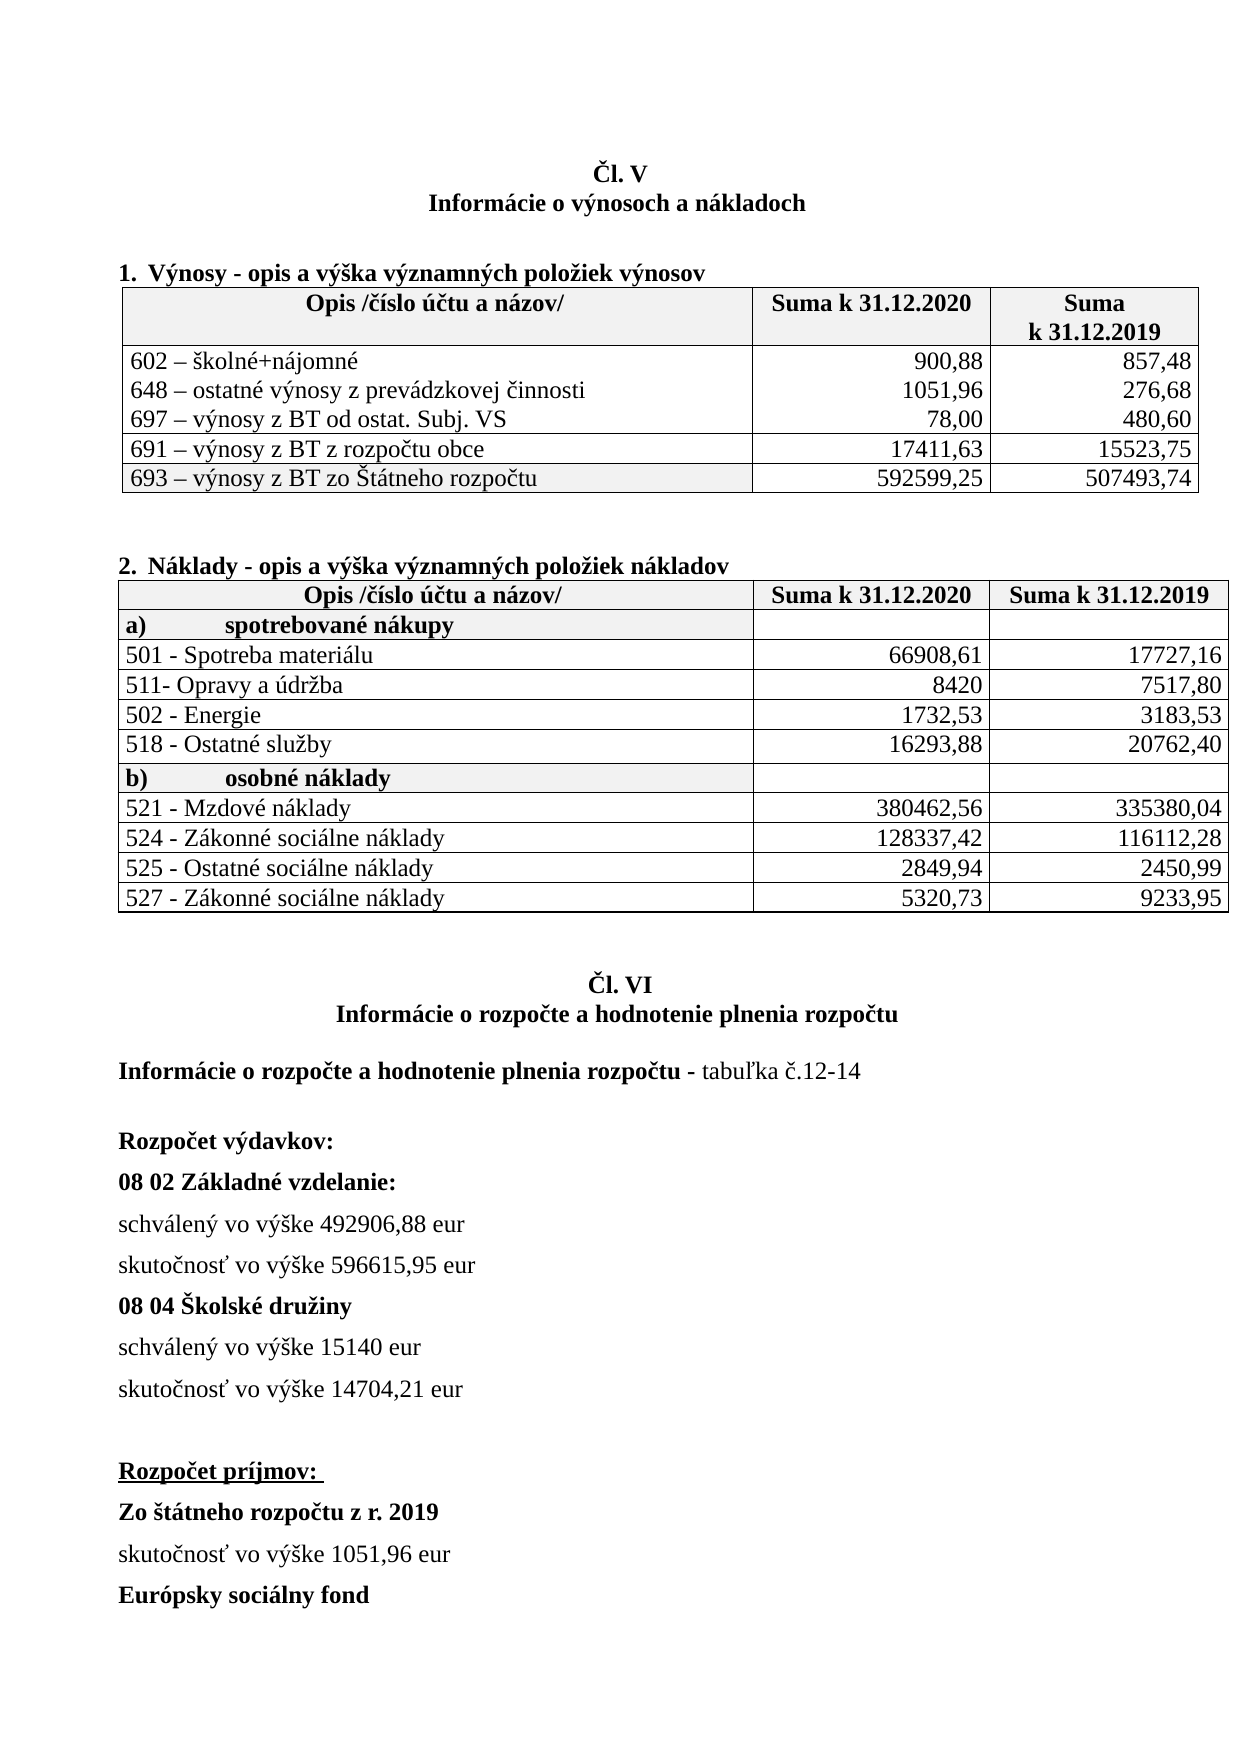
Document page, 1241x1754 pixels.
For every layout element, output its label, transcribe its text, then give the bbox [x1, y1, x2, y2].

table_cell 502 - Energie [119, 700, 753, 728]
text schválený vo výške 15140 eur [118, 1332, 1122, 1361]
list Výnosy - opis a výška významných položiek výnosov [118, 258, 1122, 287]
table_cell spotrebované nákupy [119, 610, 753, 639]
table_header Suma k 31.12.2019 [991, 288, 1198, 345]
table_cell 3183,53 [990, 700, 1228, 728]
table_cell [990, 610, 1228, 639]
table_cell 116112,28 [990, 823, 1228, 852]
text Rozpočet výdavkov: [118, 1126, 1122, 1155]
table_cell 511- Opravy a údržba [119, 670, 753, 699]
text Informácie o rozpočte a hodnotenie plnenia rozpočtu [118, 999, 1122, 1027]
text Čl. VI [118, 970, 1122, 999]
table_cell [754, 764, 989, 792]
table_cell 691 – výnosy z BT z rozpočtu obce [123, 434, 752, 462]
list Náklady - opis a výška významných položiek nákladov [118, 551, 1122, 579]
table_cell 501 - Spotreba materiálu [119, 640, 753, 669]
table_cell osobné náklady [119, 764, 753, 792]
text skutočnosť vo výške 1051,96 eur [118, 1539, 1122, 1567]
table_cell 128337,42 [754, 823, 989, 852]
table_cell [754, 610, 989, 639]
table_cell 7517,80 [990, 670, 1228, 699]
text 08 04 Školské družiny [118, 1291, 1122, 1320]
table_header Opis /číslo účtu a názov/ [123, 288, 752, 345]
text 08 02 Základné vzdelanie: [118, 1167, 1122, 1196]
table_cell 20762,40 [990, 730, 1228, 762]
text Informácie o rozpočte a hodnotenie plnenia rozpočtu - tabuľka č.12-14 [118, 1056, 1122, 1085]
table_cell 8420 [754, 670, 989, 699]
table_cell 693 – výnosy z BT zo Štátneho rozpočtu [123, 464, 752, 492]
table_cell 900,88 1051,96 78,00 [753, 346, 990, 433]
table_cell 9233,95 [990, 883, 1228, 911]
table_cell 518 - Ostatné služby [119, 730, 753, 762]
text schválený vo výške 492906,88 eur [118, 1209, 1122, 1237]
table_cell 66908,61 [754, 640, 989, 669]
table_cell 2450,99 [990, 853, 1228, 882]
text Informácie o výnosoch a nákladoch [118, 188, 1122, 217]
table_cell 602 – školné+nájomné 648 – ostatné výnosy z prevádzkovej činnosti 697 – výnosy z BT od ostat. Subj. VS [123, 346, 752, 433]
table_cell 15523,75 [991, 434, 1198, 462]
table_cell 2849,94 [754, 853, 989, 882]
table_cell 380462,56 [754, 793, 989, 822]
table_cell 524 - Zákonné sociálne náklady [119, 823, 753, 852]
table_cell 525 - Ostatné sociálne náklady [119, 853, 753, 882]
table_cell 17727,16 [990, 640, 1228, 669]
table_header Suma k 31.12.2019 [990, 581, 1228, 609]
table_cell 17411,63 [753, 434, 990, 462]
table_header Suma k 31.12.2020 [754, 581, 989, 609]
table_header Opis /číslo účtu a názov/ [119, 581, 753, 609]
table_cell 857,48 276,68 480,60 [991, 346, 1198, 433]
text Európsky sociálny fond [118, 1580, 1122, 1609]
table_cell 335380,04 [990, 793, 1228, 822]
text skutočnosť vo výške 596615,95 eur [118, 1250, 1122, 1279]
table_cell [990, 764, 1228, 792]
table_header Suma k 31.12.2020 [753, 288, 990, 345]
table_cell 592599,25 [753, 464, 990, 492]
table_cell 527 - Zákonné sociálne náklady [119, 883, 753, 911]
text Rozpočet príjmov: [118, 1456, 1122, 1485]
table_cell 16293,88 [754, 730, 989, 762]
table_cell 1732,53 [754, 700, 989, 728]
text skutočnosť vo výške 14704,21 eur [118, 1374, 1122, 1402]
text Zo štátneho rozpočtu z r. 2019 [118, 1497, 1122, 1526]
table_cell 507493,74 [991, 464, 1198, 492]
table_cell 5320,73 [754, 883, 989, 911]
text Čl. V [118, 159, 1122, 188]
table_cell 521 - Mzdové náklady [119, 793, 753, 822]
